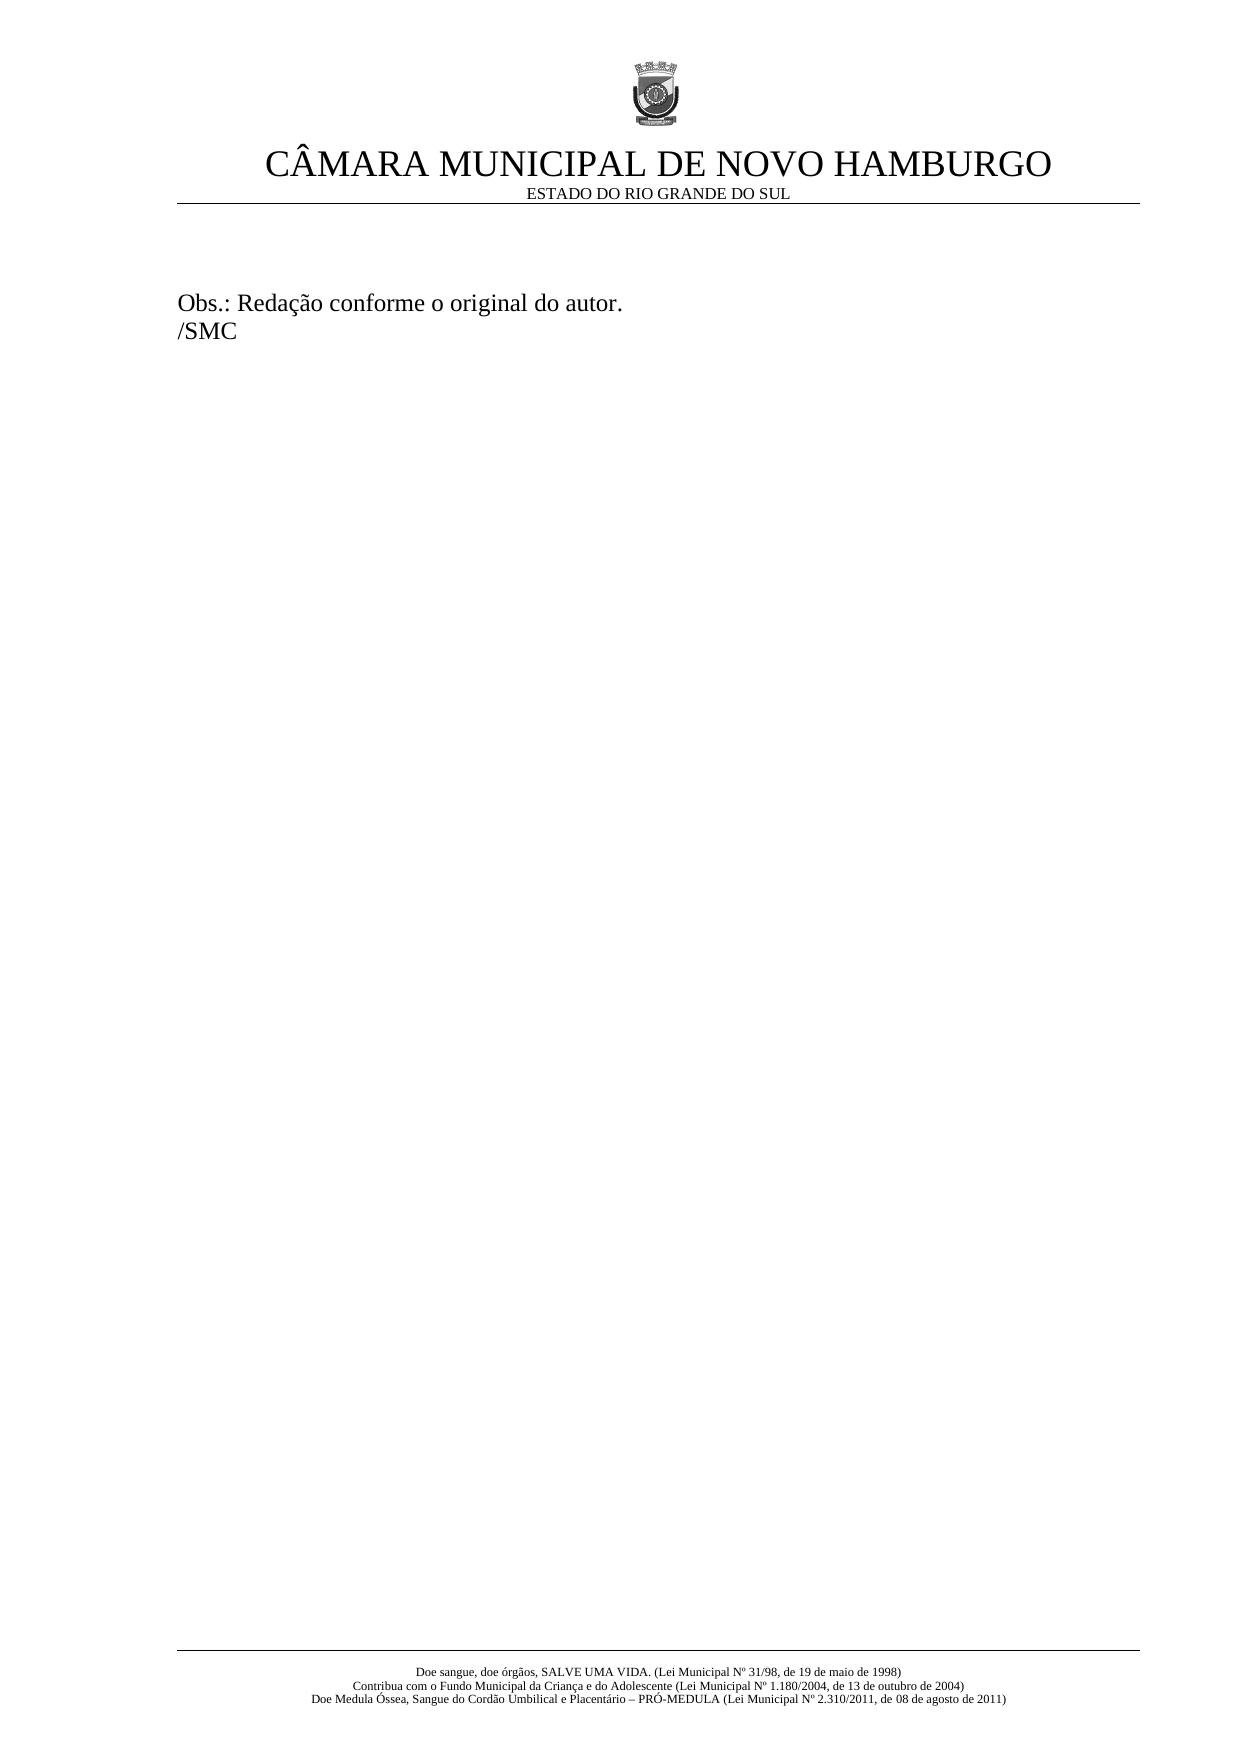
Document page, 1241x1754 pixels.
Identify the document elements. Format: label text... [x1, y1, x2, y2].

text /SMC [177, 317, 1140, 344]
text Obs.: Redação conforme o original do autor. [177, 289, 1140, 317]
